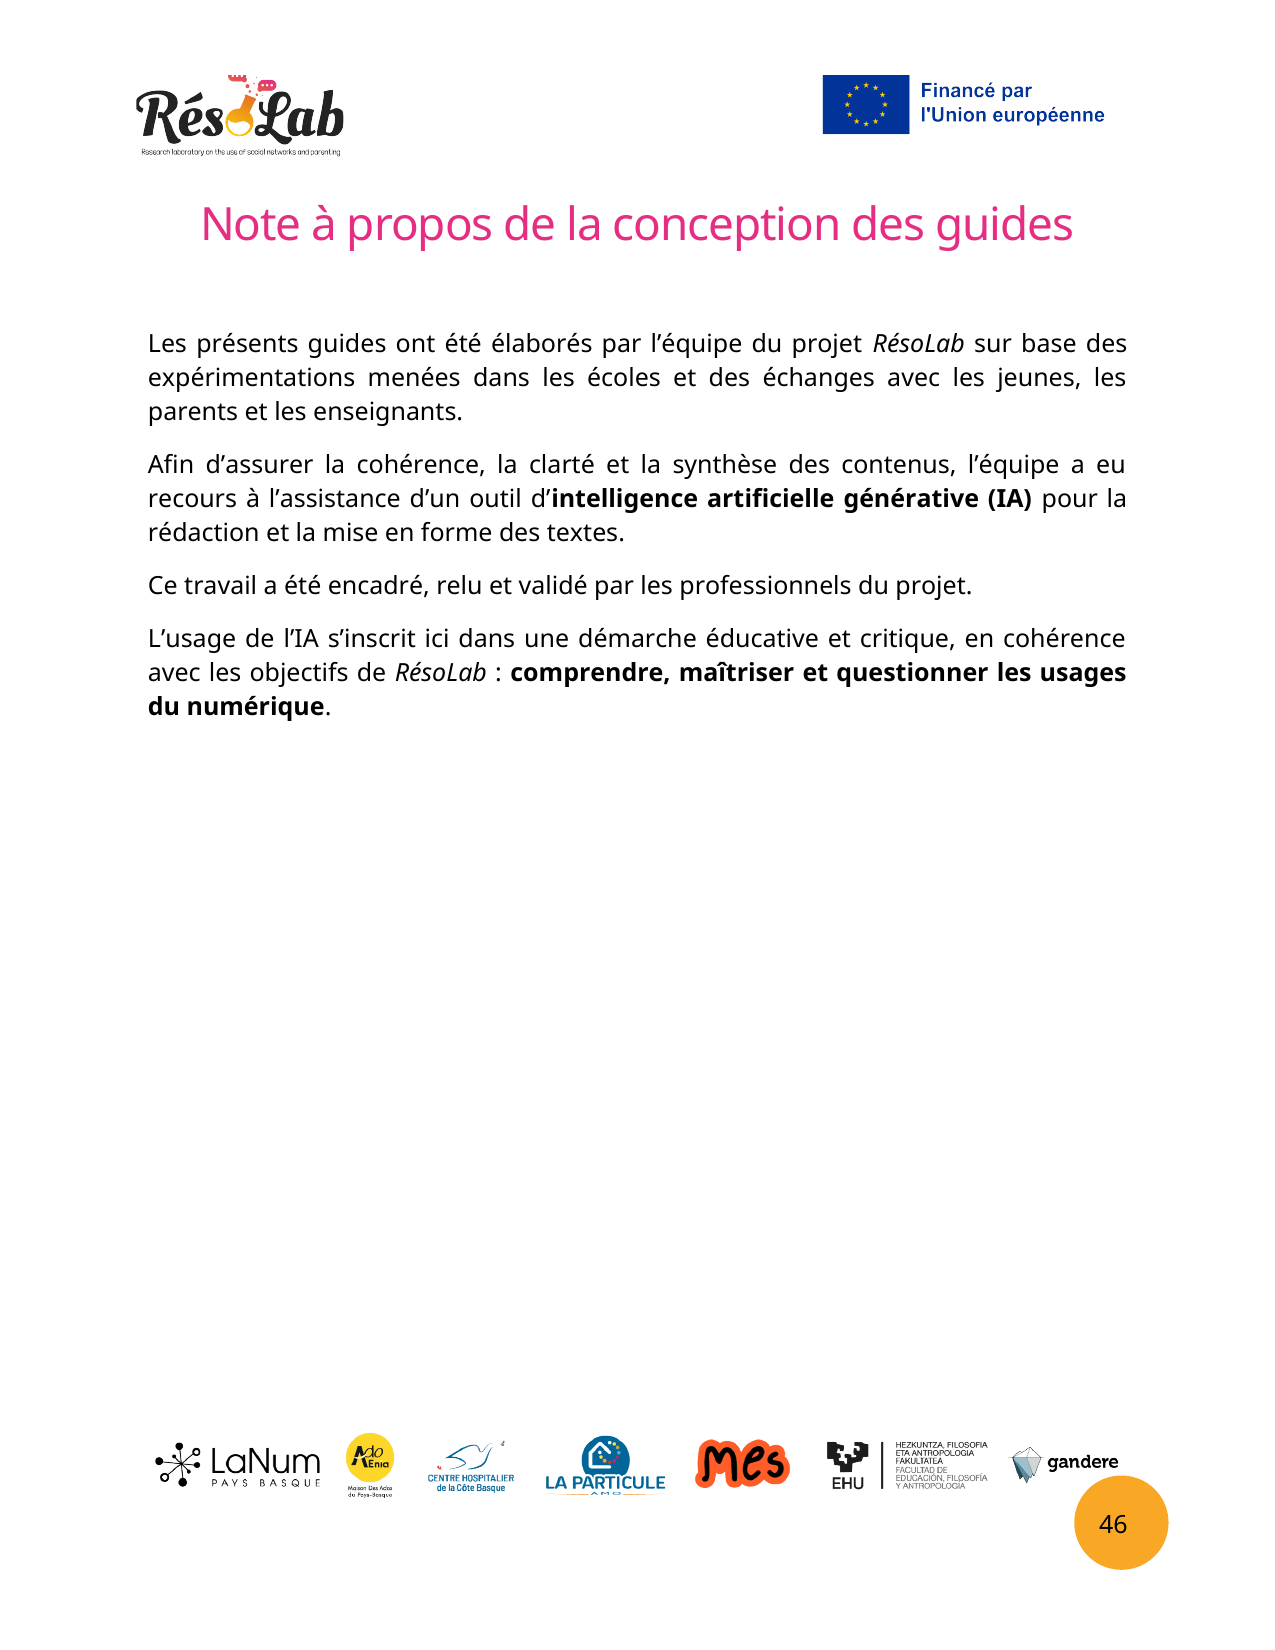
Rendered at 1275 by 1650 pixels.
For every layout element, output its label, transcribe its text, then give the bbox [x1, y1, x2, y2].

picture [136, 75, 344, 158]
text L’usage de l’IA s’inscrit ici dans une démarche éducative et critique, en cohérence avec les objectifs de RésoLab : comprendre, maîtriser et questionner les usages du numérique. [148, 620, 1127, 722]
text Note à propos de la conception des guides [148, 192, 1127, 254]
text Afin d’assurer la cohérence, la clarté et la synthèse des contenus, l’équipe a eu recours à l’assistance d’un outil d’intelligence artificielle générative (IA) pour la rédaction et la mise en forme des textes. [148, 446, 1127, 549]
text Ce travail a été encadré, relu et validé par les professionnels du projet. [148, 567, 1127, 601]
picture [147, 1430, 1128, 1500]
text Les présents guides ont été élaborés par l’équipe du projet RésoLab sur base des expérimentations menées dans les écoles et des échanges avec les jeunes, les parents et les enseignants. [148, 326, 1127, 428]
picture [818, 75, 1117, 135]
